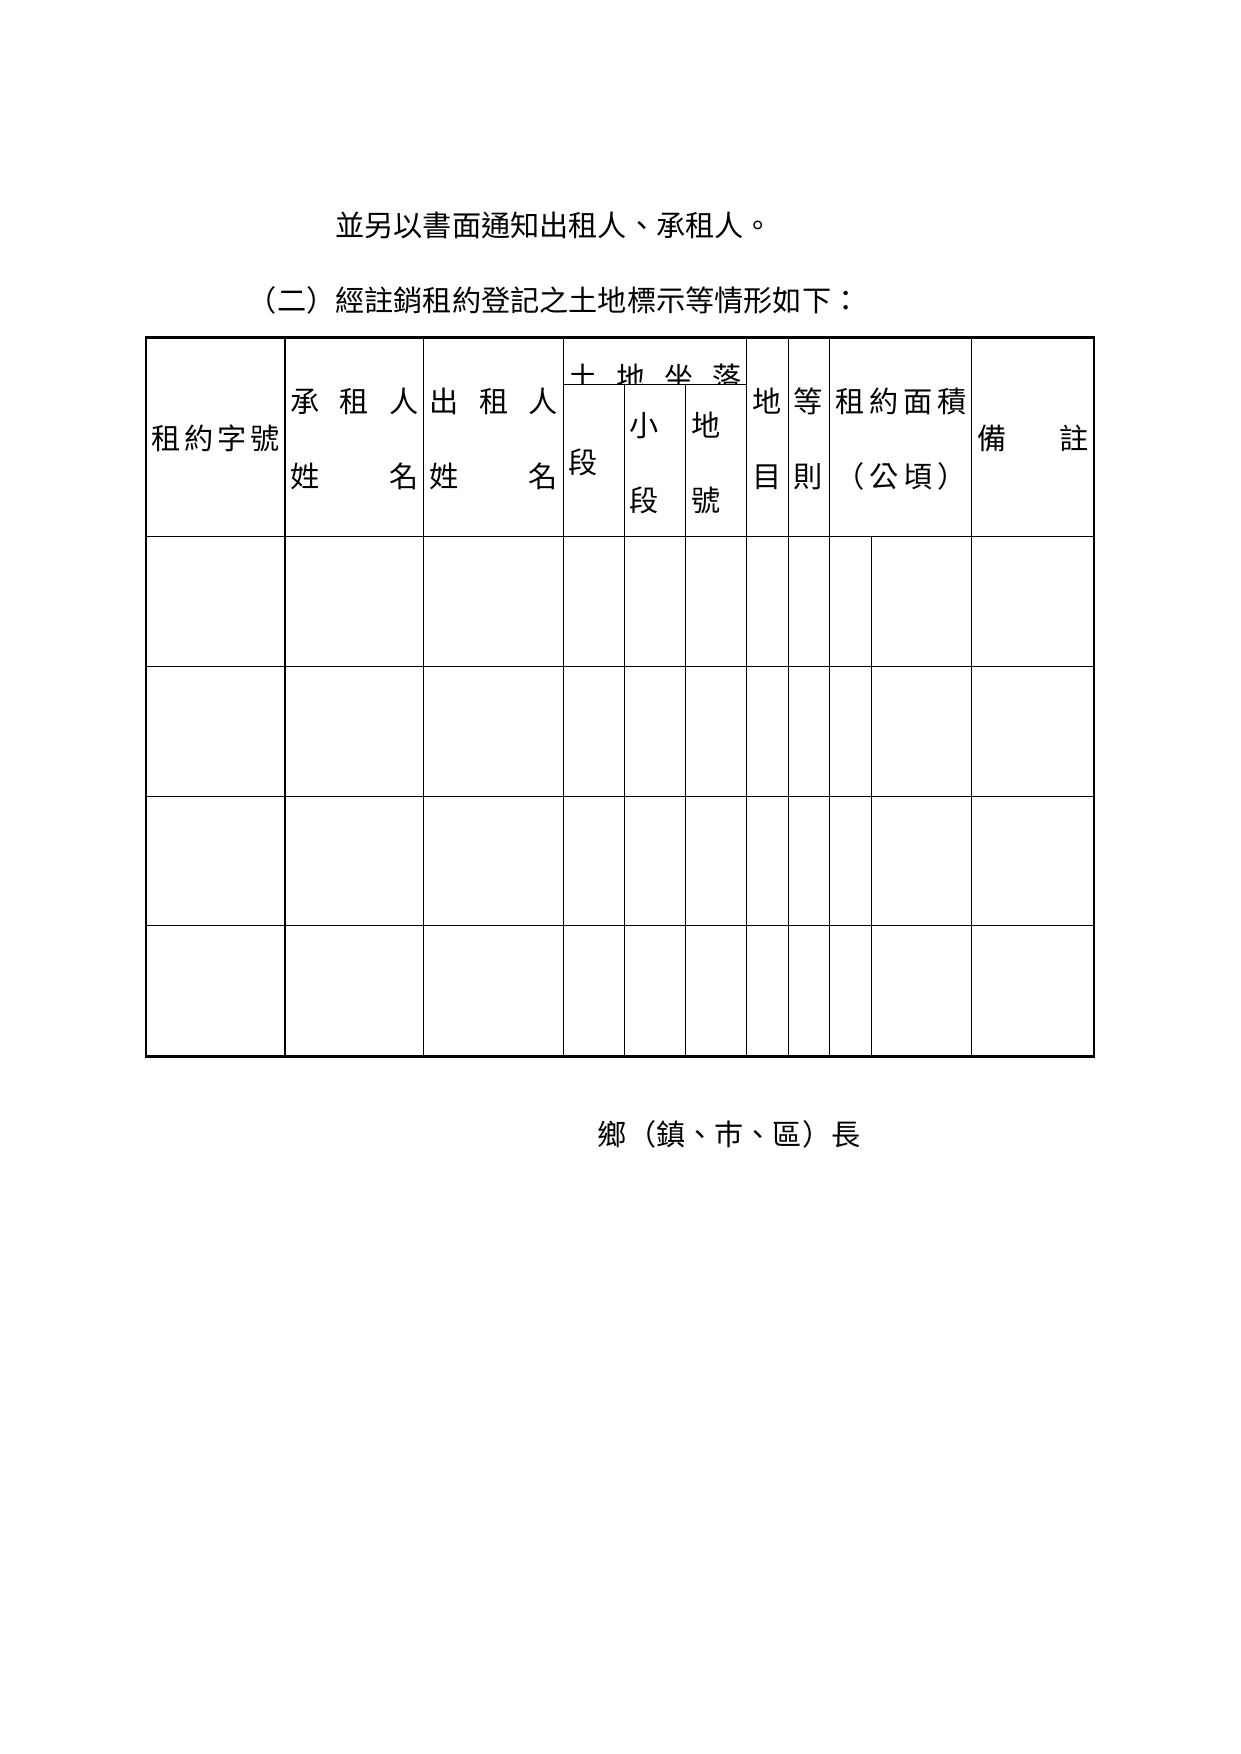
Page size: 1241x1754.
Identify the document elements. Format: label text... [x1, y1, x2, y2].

table_cell [686, 537, 746, 666]
table_cell [872, 537, 971, 666]
table_cell 段 [564, 385, 624, 536]
table_header 備註 [972, 339, 1093, 536]
table_cell [789, 667, 829, 796]
table_cell [830, 926, 871, 1055]
table_header 等則 [789, 339, 829, 536]
table_cell [564, 926, 624, 1055]
table_cell [625, 926, 685, 1055]
table_cell [147, 537, 284, 666]
table_cell [625, 667, 685, 796]
table_cell [747, 926, 788, 1055]
table_cell [872, 667, 971, 796]
table_cell [686, 797, 746, 925]
table_cell 小段 [625, 385, 685, 536]
table_cell 地號 [686, 385, 746, 536]
table_cell [830, 537, 871, 666]
table_cell [686, 667, 746, 796]
text （二）經註銷租約登記之土地標示等情形如下： [248, 261, 1092, 336]
text 鄉（鎮、巿、區）長 [598, 1095, 1092, 1170]
table_cell [972, 926, 1093, 1055]
table_cell [747, 537, 788, 666]
table_header 出租人 姓名 [424, 339, 563, 536]
table_cell [424, 926, 563, 1055]
table_cell [625, 797, 685, 925]
table_cell [424, 667, 563, 796]
table_cell [872, 797, 971, 925]
text 並另以書面通知出租人、承租人。 [248, 186, 1092, 261]
table_cell [564, 667, 624, 796]
table_cell [830, 797, 871, 925]
table_cell [789, 926, 829, 1055]
table_cell [424, 537, 563, 666]
table_cell [286, 537, 423, 666]
table_cell [972, 797, 1093, 925]
table_cell [747, 667, 788, 796]
table_header 租約字號 [147, 339, 284, 536]
table_cell [147, 926, 284, 1055]
table_cell [564, 537, 624, 666]
table_cell [686, 926, 746, 1055]
table_cell [972, 537, 1093, 666]
table_cell [286, 926, 423, 1055]
table_cell [789, 797, 829, 925]
table_header 土地坐落 [564, 339, 746, 384]
table_cell [789, 537, 829, 666]
table_cell [147, 797, 284, 925]
table_cell [830, 667, 871, 796]
table_cell [286, 667, 423, 796]
table_cell [747, 797, 788, 925]
table_cell [872, 926, 971, 1055]
table_cell [564, 797, 624, 925]
table_header 地目 [747, 339, 788, 536]
table_cell [147, 667, 284, 796]
table_cell [972, 667, 1093, 796]
table_header 承租人 姓名 [286, 339, 423, 536]
table_cell [286, 797, 423, 925]
table_header 租約面積 （公頃） [830, 339, 971, 536]
table_cell [424, 797, 563, 925]
table_cell [625, 537, 685, 666]
